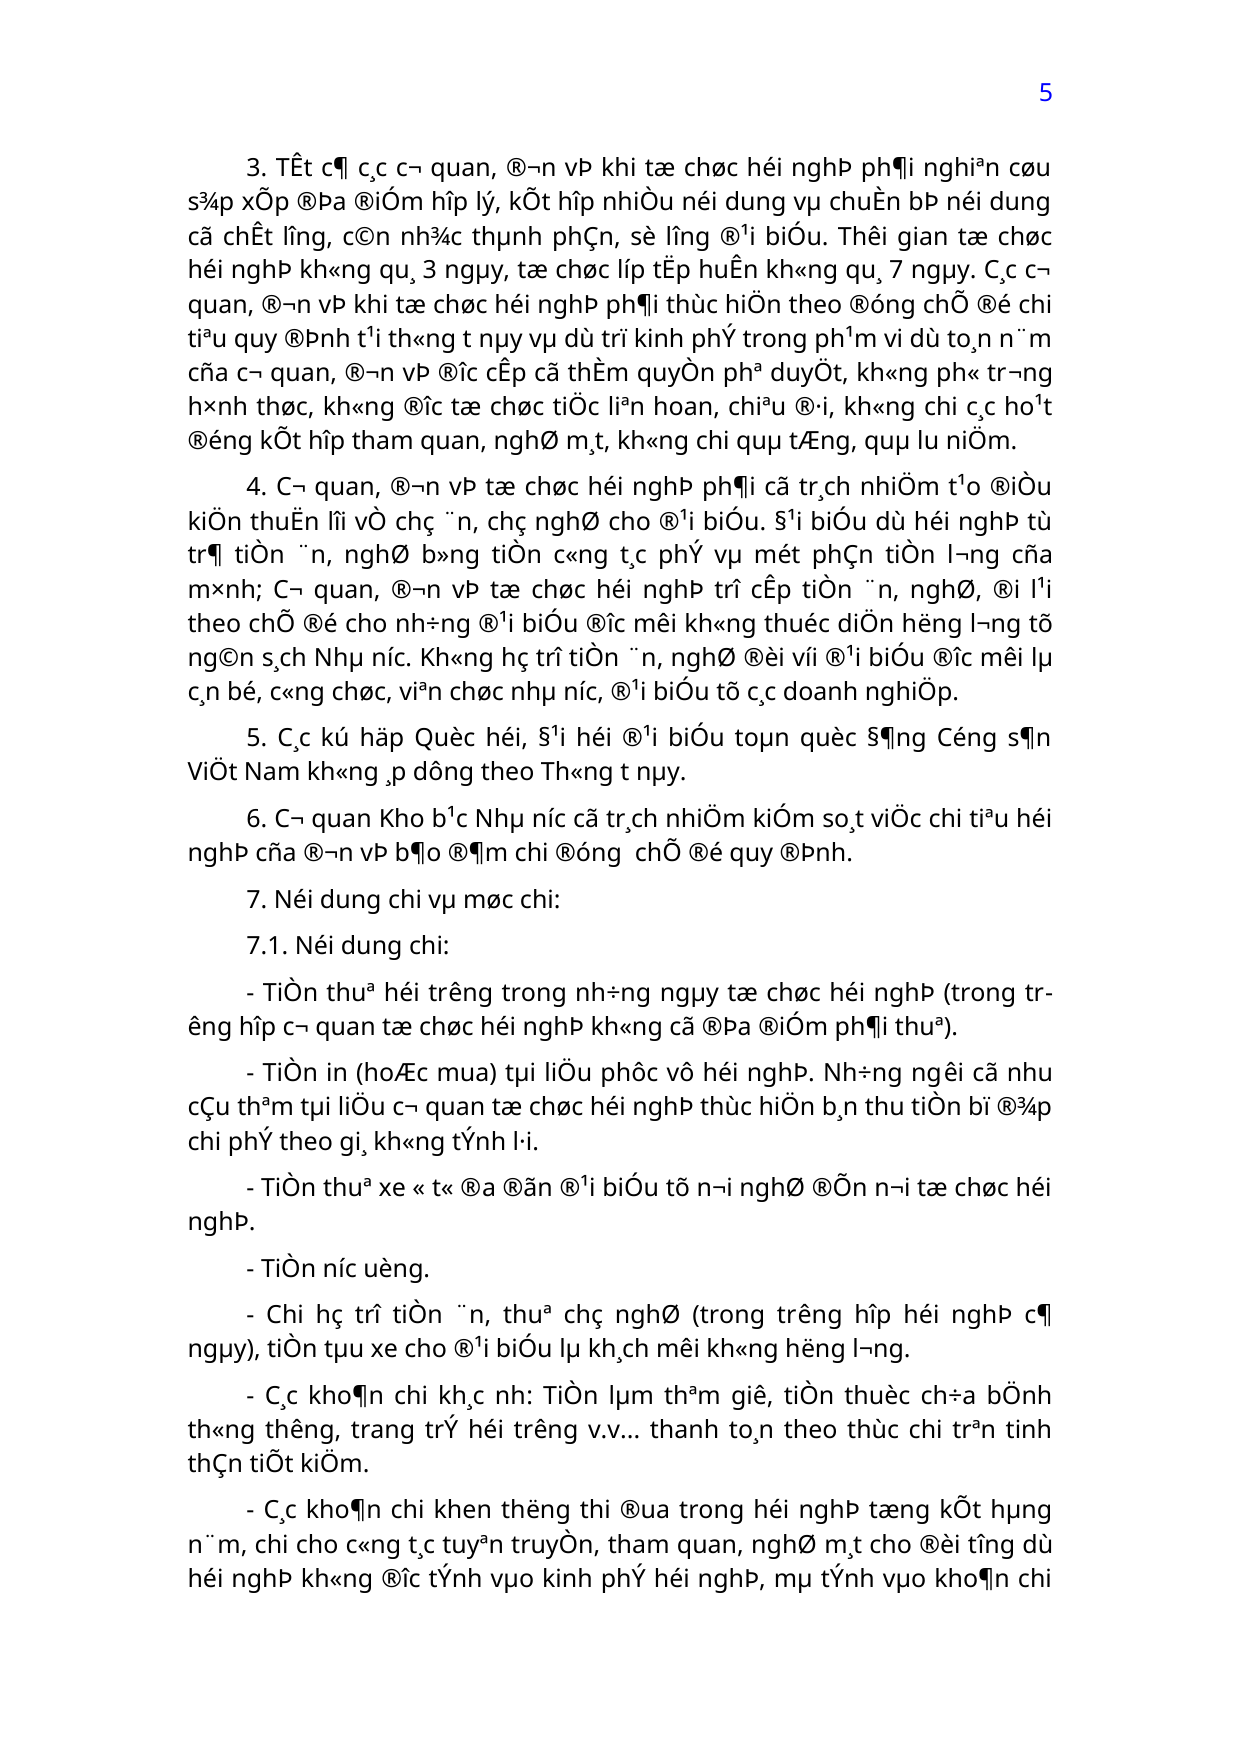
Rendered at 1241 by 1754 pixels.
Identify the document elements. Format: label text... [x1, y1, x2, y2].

text - C¸c kho¶n chi kh¸c nh­: TiÒn lµm thªm giê, tiÒn thuèc ch÷a bÖnh th«ng th­êng, trang trÝ héi tr­êng v.v... thanh to¸n theo thùc chi trªn tinh thÇn tiÕt kiÖm. [187, 1377, 1053, 1480]
text 7.1. Néi dung chi: [187, 928, 1053, 962]
text 3. TÊt c¶ c¸c c¬ quan, ®¬n vÞ khi tæ chøc héi nghÞ ph¶i nghiªn cøu s¾p xÕp ®Þa ®iÓm hîp lý, kÕt hîp nhiÒu néi dung vµ chuÈn bÞ néi dung cã chÊt l­îng, c©n nh¾c thµnh phÇn, sè l­îng ®¹i biÓu. Thêi gian tæ chøc héi nghÞ kh«ng qu¸ 3 ngµy, tæ chøc líp tËp huÊn kh«ng qu¸ 7 ngµy. C¸c c¬ quan, ®¬n vÞ khi tæ chøc héi nghÞ ph¶i thùc hiÖn theo ®óng chÕ ®é chi tiªu quy ®Þnh t¹i th«ng t­ nµy vµ dù trï kinh phÝ trong ph¹m vi dù to¸n n¨m cña c¬ quan, ®¬n vÞ ®­îc cÊp cã thÈm quyÒn phª duyÖt, kh«ng ph« tr­¬ng h×nh thøc, kh«ng ®­îc tæ chøc tiÖc liªn hoan, chiªu ®·i, kh«ng chi c¸c ho¹t ®éng kÕt hîp tham quan, nghØ m¸t, kh«ng chi quµ tÆng, quµ l­u niÖm. [187, 150, 1053, 457]
text - TiÒn n­íc uèng. [187, 1250, 1053, 1284]
text 4. C¬ quan, ®¬n vÞ tæ chøc héi nghÞ ph¶i cã tr¸ch nhiÖm t¹o ®iÒu kiÖn thuËn lîi vÒ chç ¨n, chç nghØ cho ®¹i biÓu. §¹i biÓu dù héi nghÞ tù tr¶ tiÒn ¨n, nghØ b»ng tiÒn c«ng t¸c phÝ vµ mét phÇn tiÒn l­¬ng cña m×nh; C¬ quan, ®¬n vÞ tæ chøc héi nghÞ trî cÊp tiÒn ¨n, nghØ, ®i l¹i theo chÕ ®é cho nh÷ng ®¹i biÓu ®­îc mêi kh«ng thuéc diÖn h­ëng l­¬ng tõ ng©n s¸ch Nhµ n­íc. Kh«ng hç trî tiÒn ¨n, nghØ ®èi víi ®¹i biÓu ®­îc mêi lµ c¸n bé, c«ng chøc, viªn chøc nhµ n­íc, ®¹i biÓu tõ c¸c doanh nghiÖp. [187, 469, 1053, 707]
text - TiÒn in (hoÆc mua) tµi liÖu phôc vô héi nghÞ. Nh÷ng ng­êi cã nhu cÇu thªm tµi liÖu c¬ quan tæ chøc héi nghÞ thùc hiÖn b¸n thu tiÒn bï ®¾p chi phÝ theo gi¸ kh«ng tÝnh l·i. [187, 1055, 1053, 1157]
text - TiÒn thuª xe « t« ®­a ®ãn ®¹i biÓu tõ n¬i nghØ ®Õn n¬i tæ chøc héi nghÞ. [187, 1170, 1053, 1238]
text - C¸c kho¶n chi khen th­ëng thi ®ua trong héi nghÞ tæng kÕt hµng n¨m, chi cho c«ng t¸c tuyªn truyÒn, tham quan, nghØ m¸t cho ®èi t­îng dù héi nghÞ kh«ng ®­îc tÝnh vµo kinh phÝ héi nghÞ, mµ tÝnh vµo kho¶n chi [187, 1492, 1053, 1594]
text - TiÒn thuª héi tr­êng trong nh÷ng ngµy tæ chøc héi nghÞ (trong tr­êng hîp c¬ quan tæ chøc héi nghÞ kh«ng cã ®Þa ®iÓm ph¶i thuª). [187, 974, 1053, 1042]
text 6. C¬ quan Kho b¹c Nhµ n­íc cã tr¸ch nhiÖm kiÓm so¸t viÖc chi tiªu héi nghÞ cña ®¬n vÞ b¶o ®¶m chi ®óng chÕ ®é quy ®Þnh. [187, 801, 1053, 869]
text 5. C¸c kú häp Quèc héi, §¹i héi ®¹i biÓu toµn quèc §¶ng Céng s¶n ViÖt Nam kh«ng ¸p dông theo Th«ng t­ nµy. [187, 720, 1053, 788]
text 7. Néi dung chi vµ møc chi: [187, 881, 1053, 915]
text - Chi hç trî tiÒn ¨n, thuª chç nghØ (trong tr­êng hîp héi nghÞ c¶ ngµy), tiÒn tµu xe cho ®¹i biÓu lµ kh¸ch mêi kh«ng h­ëng l­¬ng. [187, 1297, 1053, 1365]
